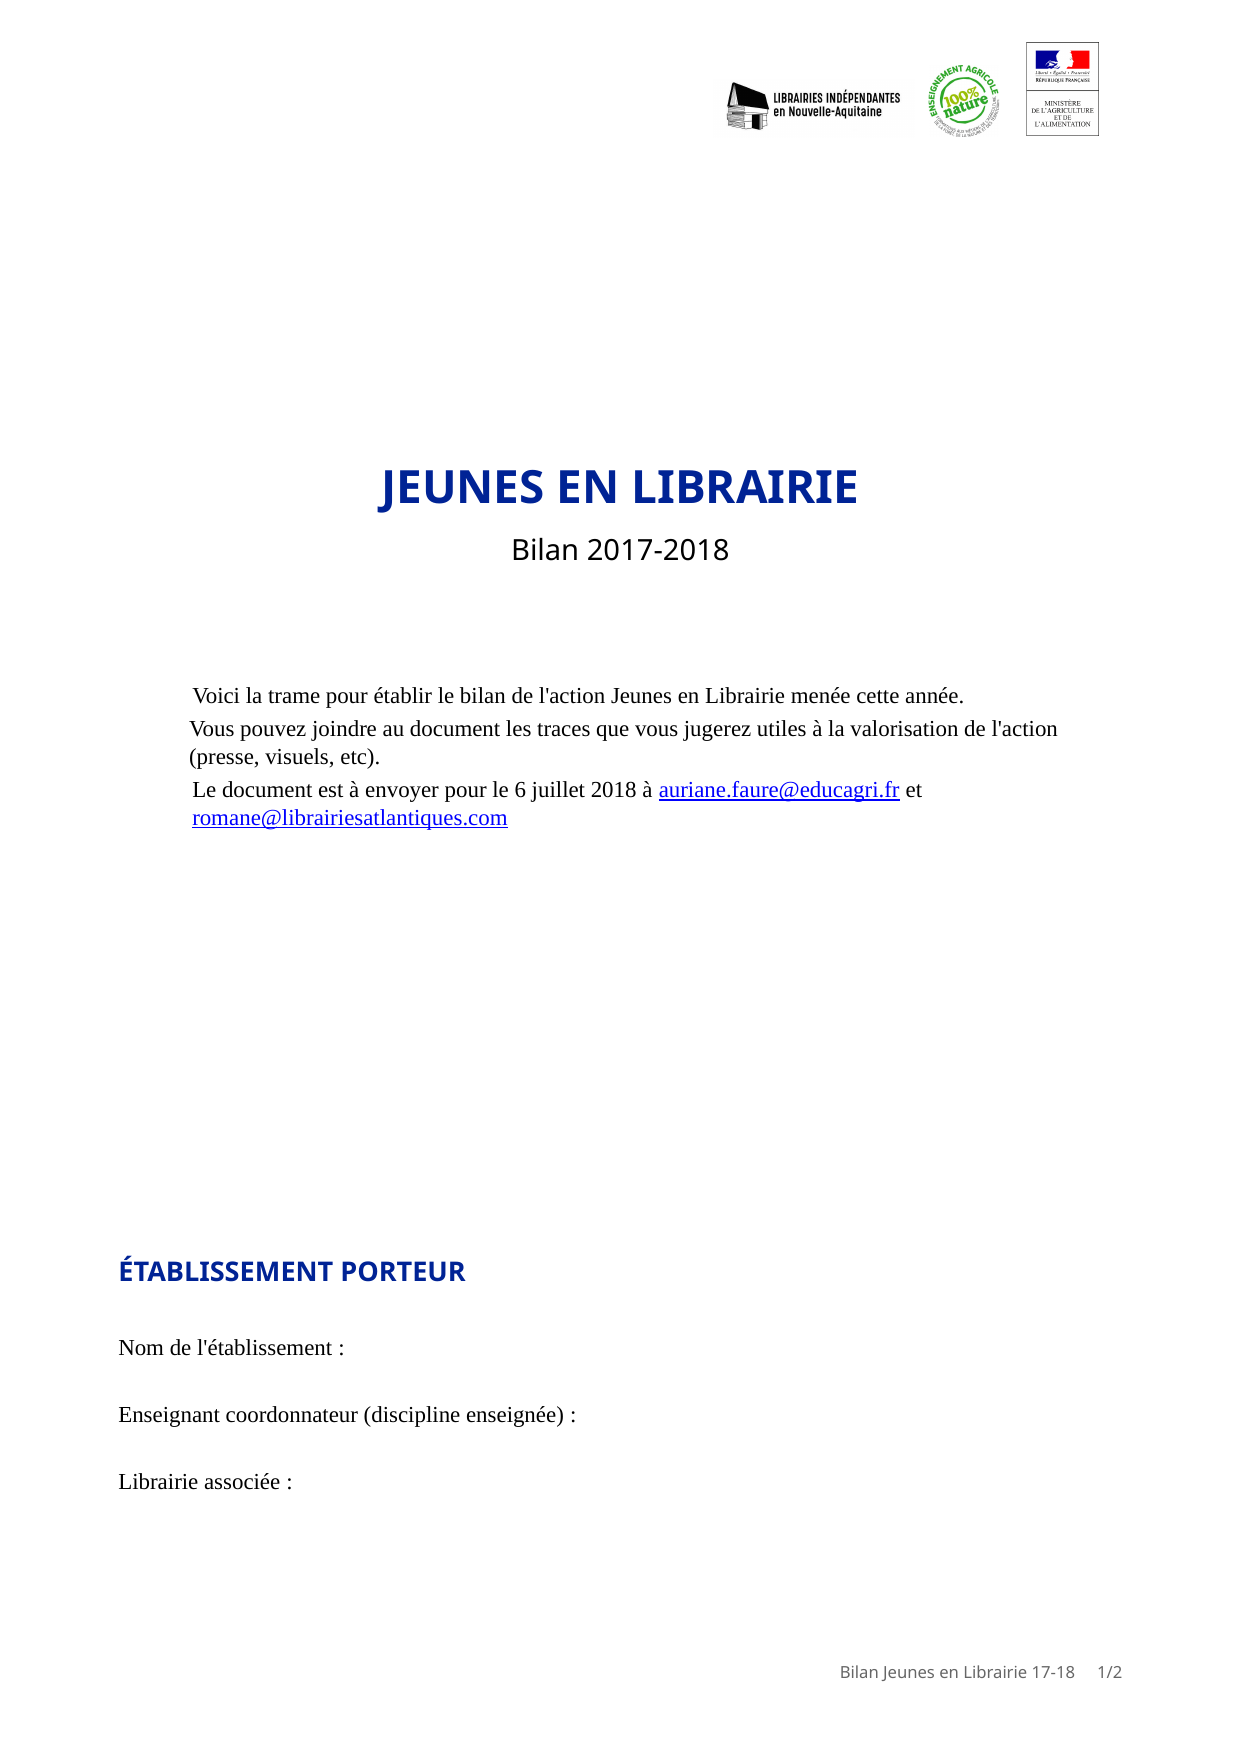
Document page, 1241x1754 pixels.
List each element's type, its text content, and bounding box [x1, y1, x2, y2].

text Enseignant coordonnateur (discipline enseignée) : [118, 1401, 1122, 1428]
title Jeunes en Librairie [118, 454, 1122, 517]
text Librairie associée : [118, 1468, 1122, 1495]
text Voici la trame pour établir le bilan de l'action Jeunes en Librairie menée cette année. [192, 682, 1122, 708]
subtitle Établissement porteur [118, 1252, 1122, 1289]
picture [1026, 42, 1099, 136]
text Nom de l'établissement : [118, 1334, 1122, 1361]
picture [928, 65, 1000, 137]
picture [712, 79, 915, 138]
text Le document est à envoyer pour le 6 juillet 2018 à auriane.faure@educagri.fr et romane@librairiesatlantiques.com [192, 777, 1122, 831]
text Vous pouvez joindre au document les traces que vous jugerez utiles à la valorisation de l'action (presse, visuels, etc). [189, 715, 1063, 769]
subtitle Bilan 2017-2018 [118, 529, 1122, 569]
